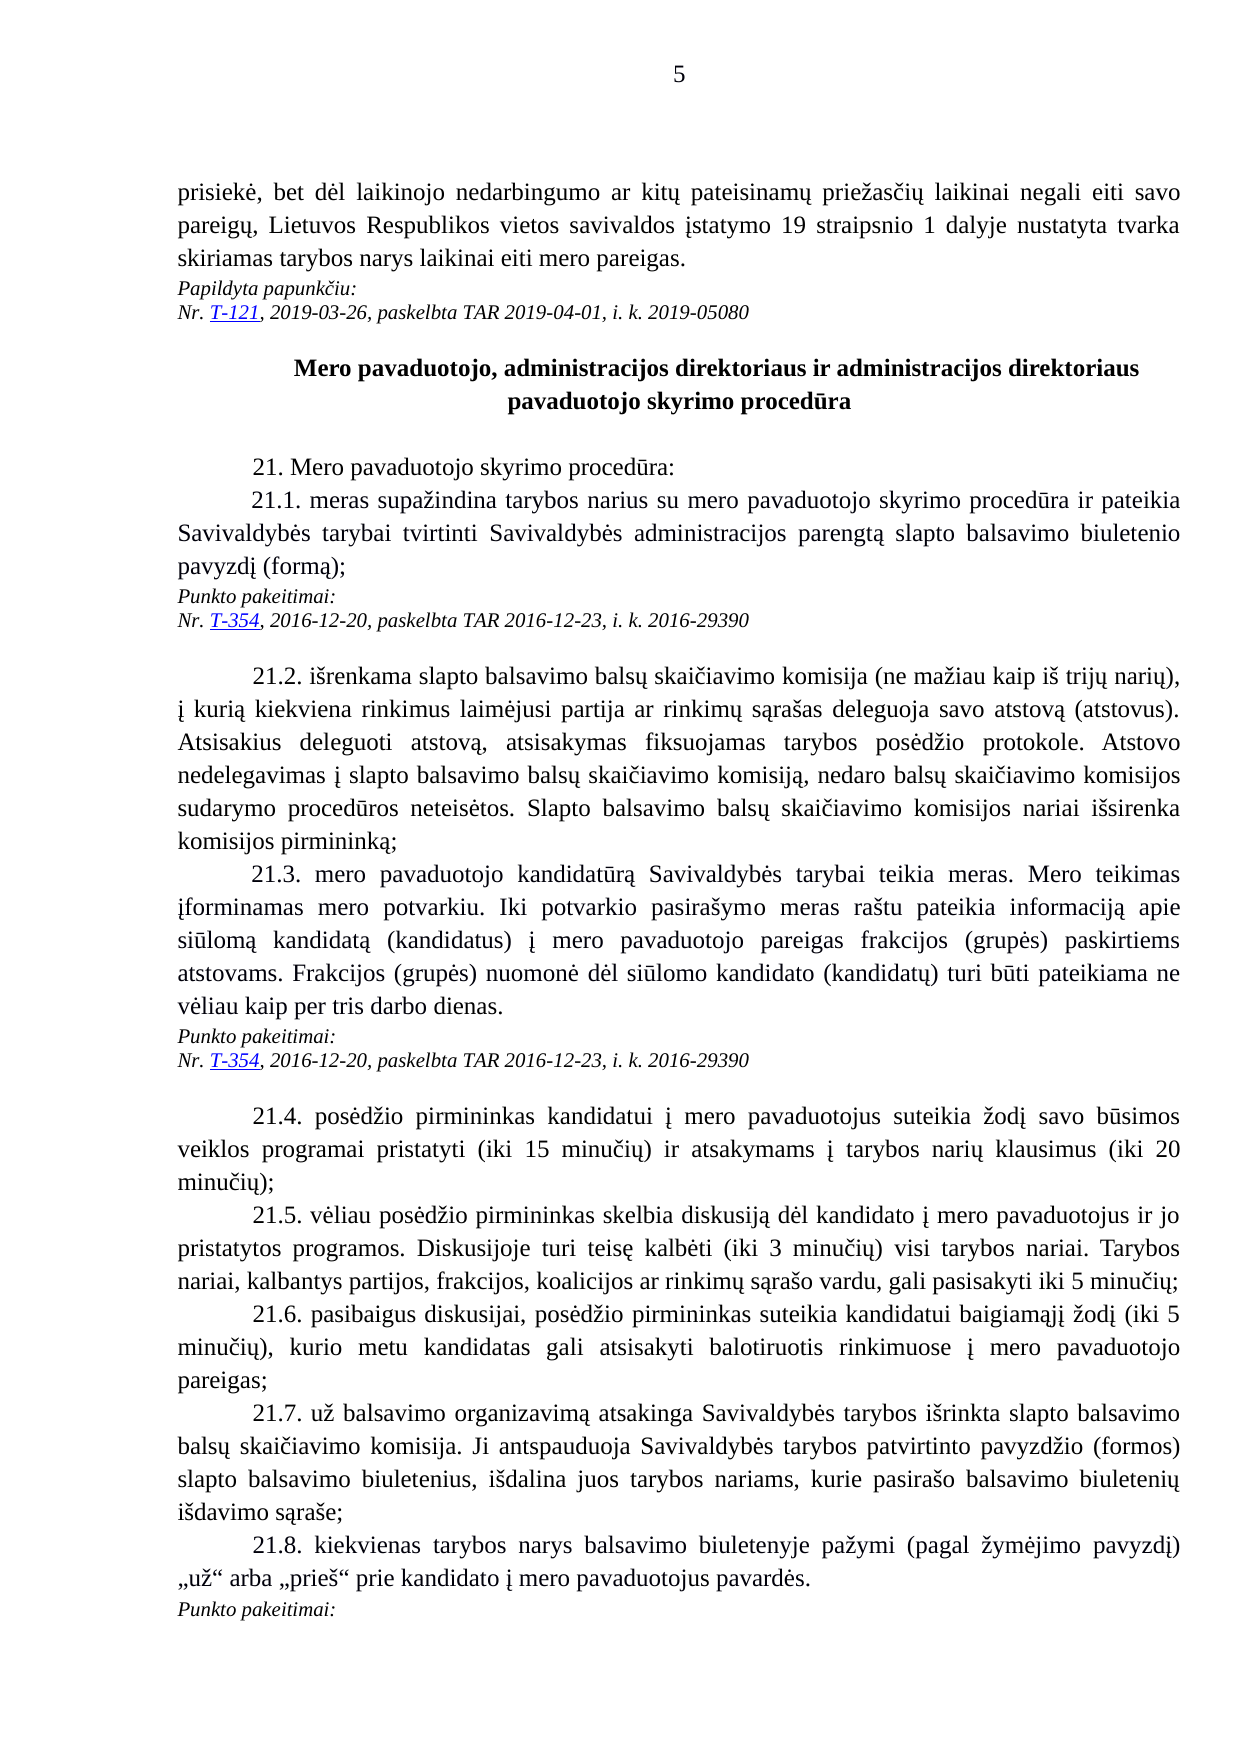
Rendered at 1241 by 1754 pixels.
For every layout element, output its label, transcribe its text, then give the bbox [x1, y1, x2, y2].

text 21.2. išrenkama slapto balsavimo balsų skaičiavimo komisija (ne mažiau kaip iš trijų narių), į kurią kiekviena rinkimus laimėjusi partija ar rinkimų sąrašas deleguoja savo atstovą (atstovus). Atsisakius deleguoti atstovą, atsisakymas fiksuojamas tarybos posėdžio protokole. Atstovo nedelegavimas į slapto balsavimo balsų skaičiavimo komisiją, nedaro balsų skaičiavimo komisijos sudarymo procedūros neteisėtos. Slapto balsavimo balsų skaičiavimo komisijos nariai išsirenka komisijos pirmininką; [177, 661, 1181, 855]
text Nr. T-354, 2016-12-20, paskelbta TAR 2016-12-23, i. k. 2016-29390 [177, 1048, 1181, 1072]
text 21.5. vėliau posėdžio pirmininkas skelbia diskusiją dėl kandidato į mero pavaduotojus ir jo pristatytos programos. Diskusijoje turi teisę kalbėti (iki 3 minučių) visi tarybos nariai. Tarybos nariai, kalbantys partijos, frakcijos, koalicijos ar rinkimų sąrašo vardu, gali pasisakyti iki 5 minučių; [177, 1200, 1181, 1295]
text Nr. T-121, 2019-03-26, paskelbta TAR 2019-04-01, i. k. 2019-05080 [177, 300, 1181, 324]
text Mero pavaduotojo, administracijos direktoriaus ir administracijos direktoriaus pavaduotojo skyrimo procedūra [177, 353, 1181, 415]
text Punkto pakeitimai: [177, 584, 1181, 608]
text Nr. T-354, 2016-12-20, paskelbta TAR 2016-12-23, i. k. 2016-29390 [177, 608, 1181, 632]
text Papildyta papunkčiu: [177, 276, 1181, 300]
text Punkto pakeitimai: [177, 1024, 1181, 1048]
text 21.3. mero pavaduotojo kandidatūrą Savivaldybės tarybai teikia meras. Mero teikimas įforminamas mero potvarkiu. Iki potvarkio pasirašymo meras raštu pateikia informaciją apie siūlomą kandidatą (kandidatus) į mero pavaduotojo pareigas frakcijos (grupės) paskirtiems atstovams. Frakcijos (grupės) nuomonė dėl siūlomo kandidato (kandidatų) turi būti pateikiama ne vėliau kaip per tris darbo dienas. [177, 859, 1181, 1020]
text 21.1. meras supažindina tarybos narius su mero pavaduotojo skyrimo procedūra ir pateikia Savivaldybės tarybai tvirtinti Savivaldybės administracijos parengtą slapto balsavimo biuletenio pavyzdį (formą); [177, 485, 1181, 580]
text 21.6. pasibaigus diskusijai, posėdžio pirmininkas suteikia kandidatui baigiamąjį žodį (iki 5 minučių), kurio metu kandidatas gali atsisakyti balotiruotis rinkimuose į mero pavaduotojo pareigas; [177, 1299, 1181, 1394]
text 21. Mero pavaduotojo skyrimo procedūra: [177, 452, 1181, 481]
text 21.7. už balsavimo organizavimą atsakinga Savivaldybės tarybos išrinkta slapto balsavimo balsų skaičiavimo komisija. Ji antspauduoja Savivaldybės tarybos patvirtinto pavyzdžio (formos) slapto balsavimo biuletenius, išdalina juos tarybos nariams, kurie pasirašo balsavimo biuletenių išdavimo sąraše; [177, 1398, 1181, 1526]
text 21.4. posėdžio pirmininkas kandidatui į mero pavaduotojus suteikia žodį savo būsimos veiklos programai pristatyti (iki 15 minučių) ir atsakymams į tarybos narių klausimus (iki 20 minučių); [177, 1101, 1181, 1196]
text Punkto pakeitimai: [177, 1597, 1181, 1621]
text 21.8. kiekvienas tarybos narys balsavimo biuletenyje pažymi (pagal žymėjimo pavyzdį) „už“ arba „prieš“ prie kandidato į mero pavaduotojus pavardės. [177, 1531, 1181, 1592]
text prisiekė, bet dėl laikinojo nedarbingumo ar kitų pateisinamų priežasčių laikinai negali eiti savo pareigų, Lietuvos Respublikos vietos savivaldos įstatymo 19 straipsnio 1 dalyje nustatyta tvarka skiriamas tarybos narys laikinai eiti mero pareigas. [177, 177, 1181, 272]
